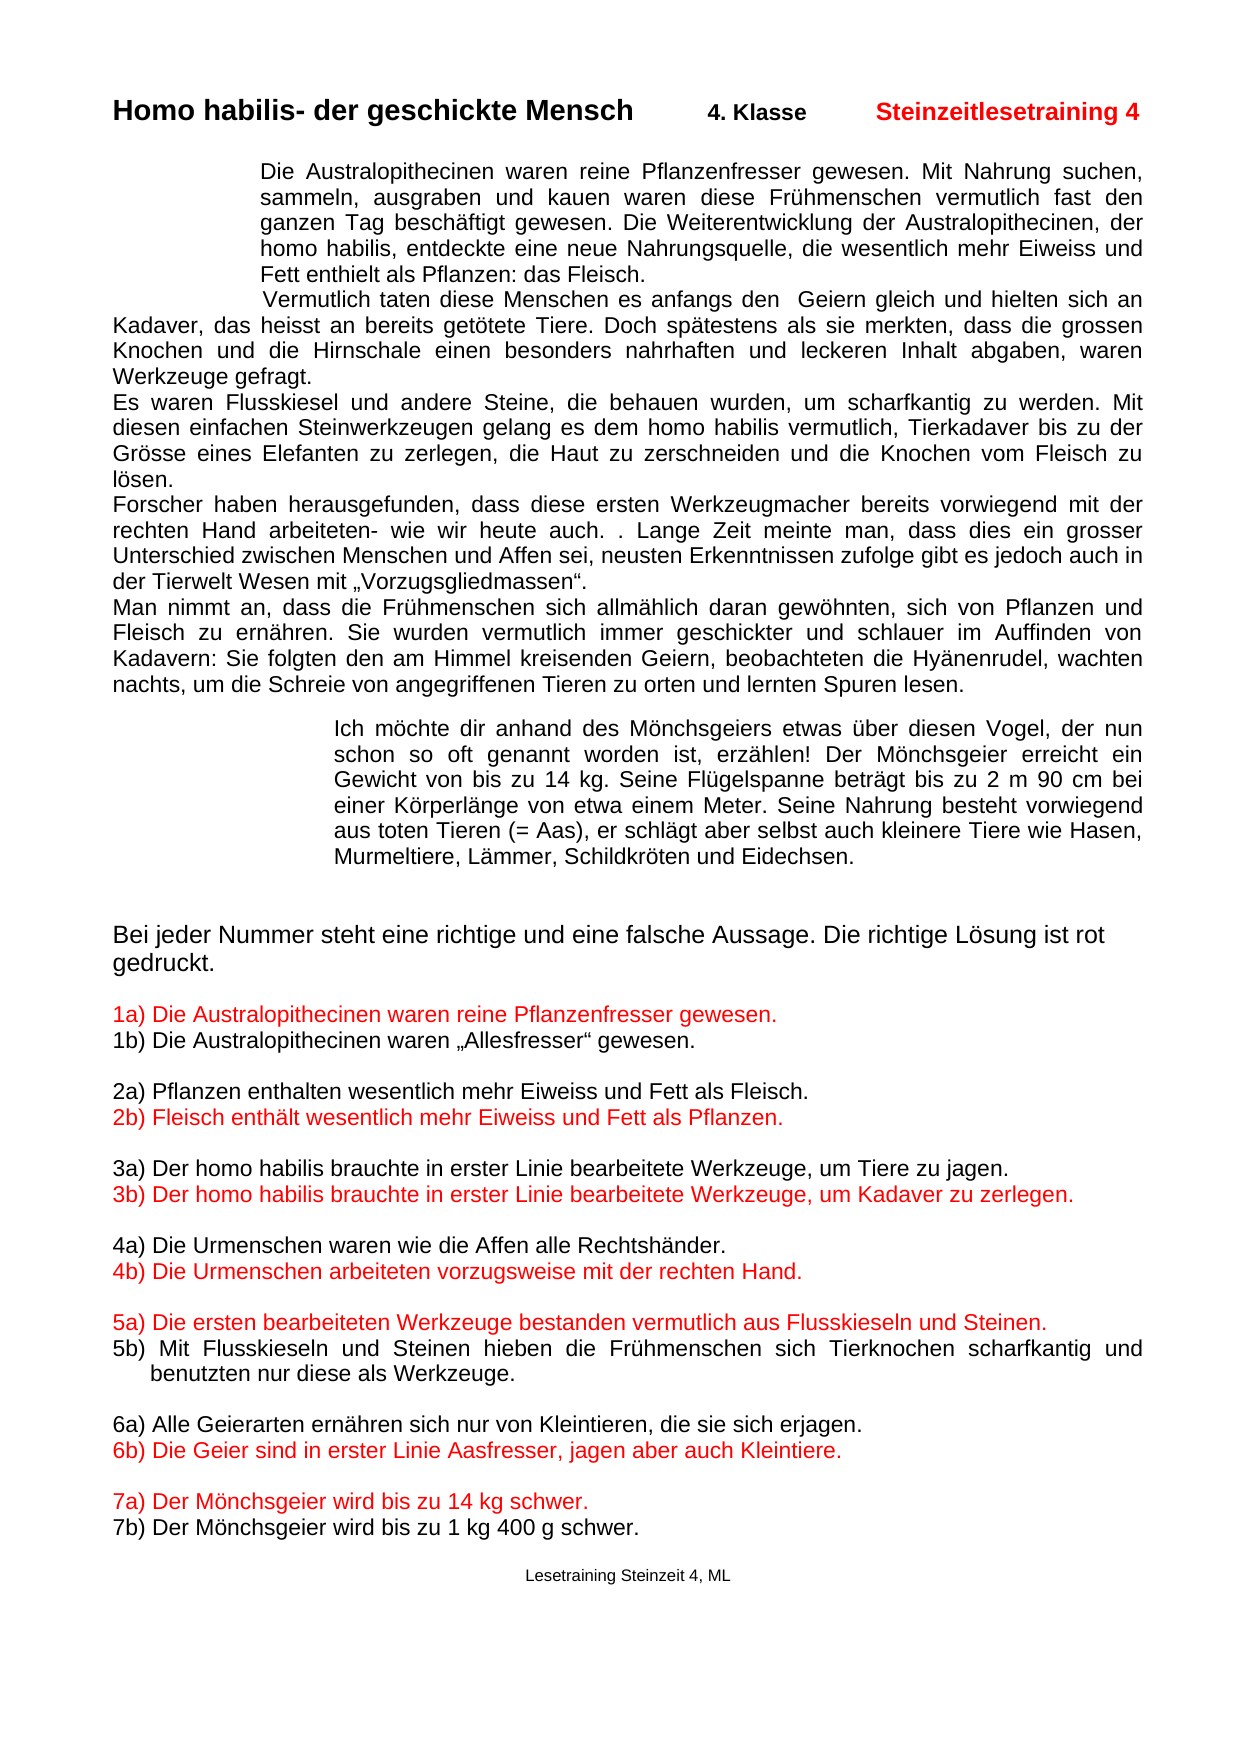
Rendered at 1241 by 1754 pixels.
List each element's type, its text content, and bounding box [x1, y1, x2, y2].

text 7a) Der Mönchsgeier wird bis zu 14 kg schwer. [112, 1489, 1144, 1514]
text 4a) Die Urmenschen waren wie die Affen alle Rechtshänder. [112, 1233, 1144, 1258]
text Ich möchte dir anhand des Mönchsgeiers etwas über diesen Vogel, der nun schon so oft genannt worden ist, erzählen! Der Mönchsgeier erreicht ein Gewicht von bis zu 14 kg. Seine Flügelspanne beträgt bis zu 2 m 90 cm bei einer Körperlänge von etwa einem Meter. Seine Nahrung besteht vorwiegend aus toten Tieren (= Aas), er schlägt aber selbst auch kleinere Tiere wie Hasen, Murmeltiere, Lämmer, Schildkröten und Eidechsen. [334, 716, 1144, 895]
text 2a) Pflanzen enthalten wesentlich mehr Eiweiss und Fett als Fleisch. [112, 1079, 1144, 1104]
text 6b) Die Geier sind in erster Linie Aasfresser, jagen aber auch Kleintiere. [112, 1438, 1144, 1463]
text 1a) Die Australopithecinen waren reine Pflanzenfresser gewesen. [112, 1002, 1144, 1028]
text Homo habilis- der geschickte Mensch 4. Klasse Steinzeitlesetraining 4 [112, 94, 1144, 126]
text 4b) Die Urmenschen arbeiteten vorzugsweise mit der rechten Hand. [112, 1258, 1144, 1284]
text 3b) Der homo habilis brauchte in erster Linie bearbeitete Werkzeuge, um Kadaver zu zerlegen. [112, 1181, 1144, 1207]
text 3a) Der homo habilis brauchte in erster Linie bearbeitete Werkzeuge, um Tiere zu jagen. [112, 1156, 1144, 1181]
text 6a) Alle Geierarten ernähren sich nur von Kleintieren, die sie sich erjagen. [112, 1412, 1144, 1438]
text 5a) Die ersten bearbeiteten Werkzeuge bestanden vermutlich aus Flusskieseln und Steinen. [112, 1309, 1144, 1335]
text 5b) Mit Flusskieseln und Steinen hieben die Frühmenschen sich Tierknochen scharfkantig und benutzten nur diese als Werkzeuge. [112, 1335, 1144, 1386]
text Es waren Flusskiesel und andere Steine, die behauen wurden, um scharfkantig zu werden. Mit diesen einfachen Steinwerkzeugen gelang es dem homo habilis vermutlich, Tierkadaver bis zu der Grösse eines Elefanten zu zerlegen, die Haut zu zerschneiden und die Knochen vom Fleisch zu lösen. [112, 389, 1144, 492]
text 1b) Die Australopithecinen waren „Allesfresser“ gewesen. [112, 1028, 1144, 1053]
text Die Australopithecinen waren reine Pflanzenfresser gewesen. Mit Nahrung suchen, sammeln, ausgraben und kauen waren diese Frühmenschen vermutlich fast den ganzen Tag beschäftigt gewesen. Die Weiterentwicklung der Australopithecinen, der homo habilis, entdeckte eine neue Nahrungsquelle, die wesentlich mehr Eiweiss und Fett enthielt als Pflanzen: das Fleisch. [260, 159, 1144, 287]
text Bei jeder Nummer steht eine richtige und eine falsche Aussage. Die richtige Lösung ist rot gedruckt. [112, 921, 1144, 976]
text Man nimmt an, dass die Frühmenschen sich allmählich daran gewöhnten, sich von Pflanzen und Fleisch zu ernähren. Sie wurden vermutlich immer geschickter und schlauer im Auffinden von Kadavern: Sie folgten den am Himmel kreisenden Geiern, beobachteten die Hyänenrudel, wachten nachts, um die Schreie von angegriffenen Tieren zu orten und lernten Spuren lesen. [112, 594, 1144, 697]
text Lesetraining Steinzeit 4, ML [112, 1566, 1144, 1584]
text 2b) Fleisch enthält wesentlich mehr Eiweiss und Fett als Pflanzen. [112, 1104, 1144, 1130]
text 7b) Der Mönchsgeier wird bis zu 1 kg 400 g schwer. [112, 1514, 1144, 1540]
text Forscher haben herausgefunden, dass diese ersten Werkzeugmacher bereits vorwiegend mit der rechten Hand arbeiteten- wie wir heute auch. . Lange Zeit meinte man, dass dies ein grosser Unterschied zwischen Menschen und Affen sei, neusten Erkenntnissen zufolge gibt es jedoch auch in der Tierwelt Wesen mit „Vorzugsgliedmassen“. [112, 492, 1144, 594]
text Vermutlich taten diese Menschen es anfangs den Geiern gleich und hielten sich an Kadaver, das heisst an bereits getötete Tiere. Doch spätestens als sie merkten, dass die grossen Knochen und die Hirnschale einen besonders nahrhaften und leckeren Inhalt abgaben, waren Werkzeuge gefragt. [112, 287, 1144, 389]
